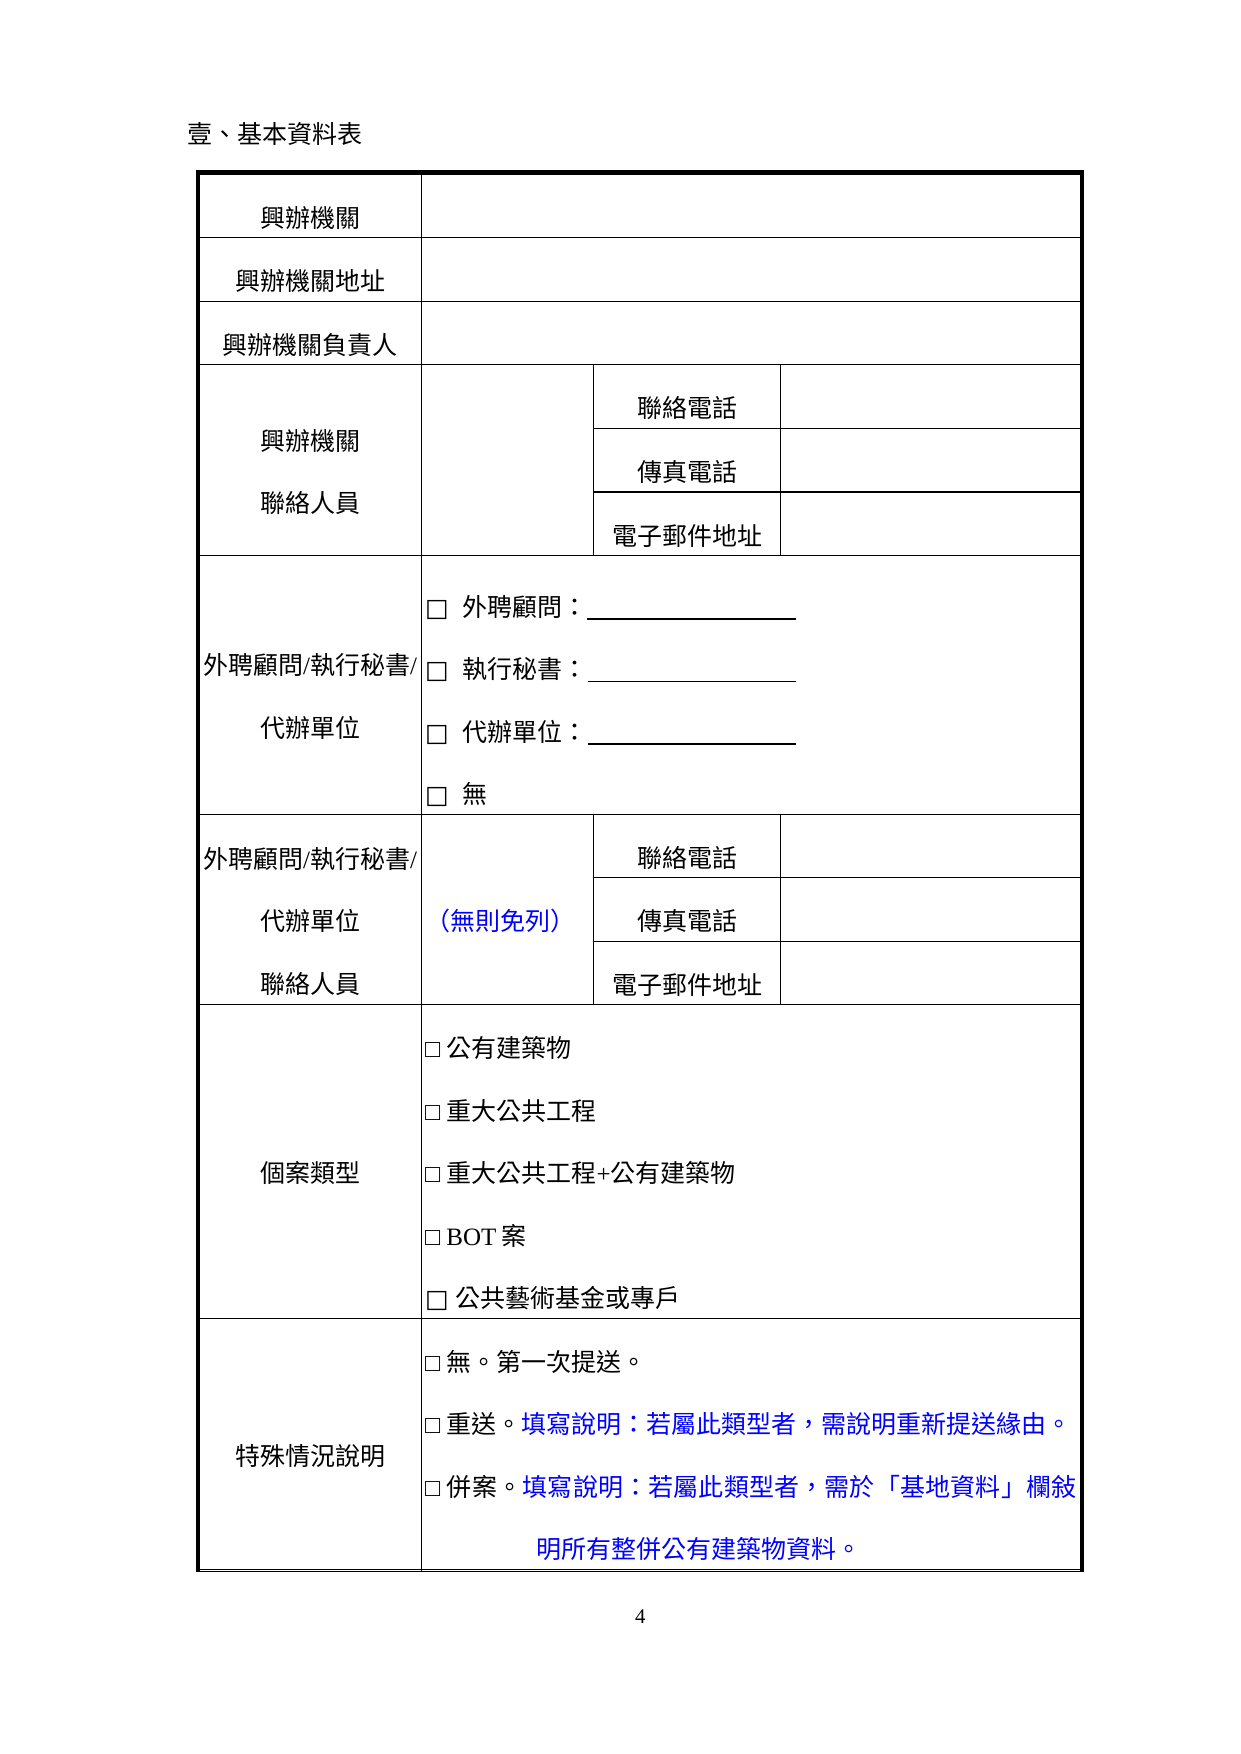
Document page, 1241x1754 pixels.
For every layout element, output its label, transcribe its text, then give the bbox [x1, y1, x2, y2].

table_cell 電子郵件地址 [594, 942, 780, 1004]
table_cell 傳真電話 [594, 878, 780, 941]
table_cell [781, 365, 1080, 428]
table_cell 聯絡電話 [594, 815, 780, 877]
table_cell 外聘顧問/執行秘書/ 代辦單位 [200, 556, 421, 813]
table_header 興辦機關 [200, 175, 421, 237]
table_cell □ 公有建築物 □ 重大公共工程 □ 重大公共工程+公有建築物 □ BOT案 □ 公共藝術基金或專戶 [422, 1005, 1080, 1318]
table_cell （無則免列） [422, 815, 593, 1004]
table_cell [422, 302, 1080, 364]
table_cell [781, 429, 1080, 491]
table_cell [422, 238, 1080, 301]
table_cell 傳真電話 [594, 429, 780, 491]
table_cell 個案類型 [200, 1005, 421, 1318]
text 壹、基本資料表 [187, 115, 1092, 151]
table_cell 興辦機關 聯絡人員 [200, 365, 421, 555]
table_cell [781, 878, 1080, 941]
table_cell [422, 365, 593, 555]
table_cell □ 無。第一次提送。 □ 重送。填寫說明：若屬此類型者，需說明重新提送緣由。 □ 併案。填寫說明：若屬此類型者，需於「基地資料」欄敍明所有整併公有建築物資料。 [422, 1319, 1080, 1569]
table_cell 聯絡電話 [594, 365, 780, 428]
table_cell [781, 815, 1080, 877]
table_cell 興辦機關地址 [200, 238, 421, 301]
table_cell [781, 493, 1080, 555]
table_cell 外聘顧問/執行秘書/ 代辦單位 聯絡人員 [200, 815, 421, 1004]
table_cell 興辦機關負責人 [200, 302, 421, 364]
table_cell 外聘顧問： 執行秘書： 代辦單位： 無 [422, 556, 1080, 813]
table_header [422, 175, 1080, 237]
table_cell 特殊情況說明 [200, 1319, 421, 1569]
table_cell 電子郵件地址 [594, 493, 780, 555]
table_cell [781, 942, 1080, 1004]
